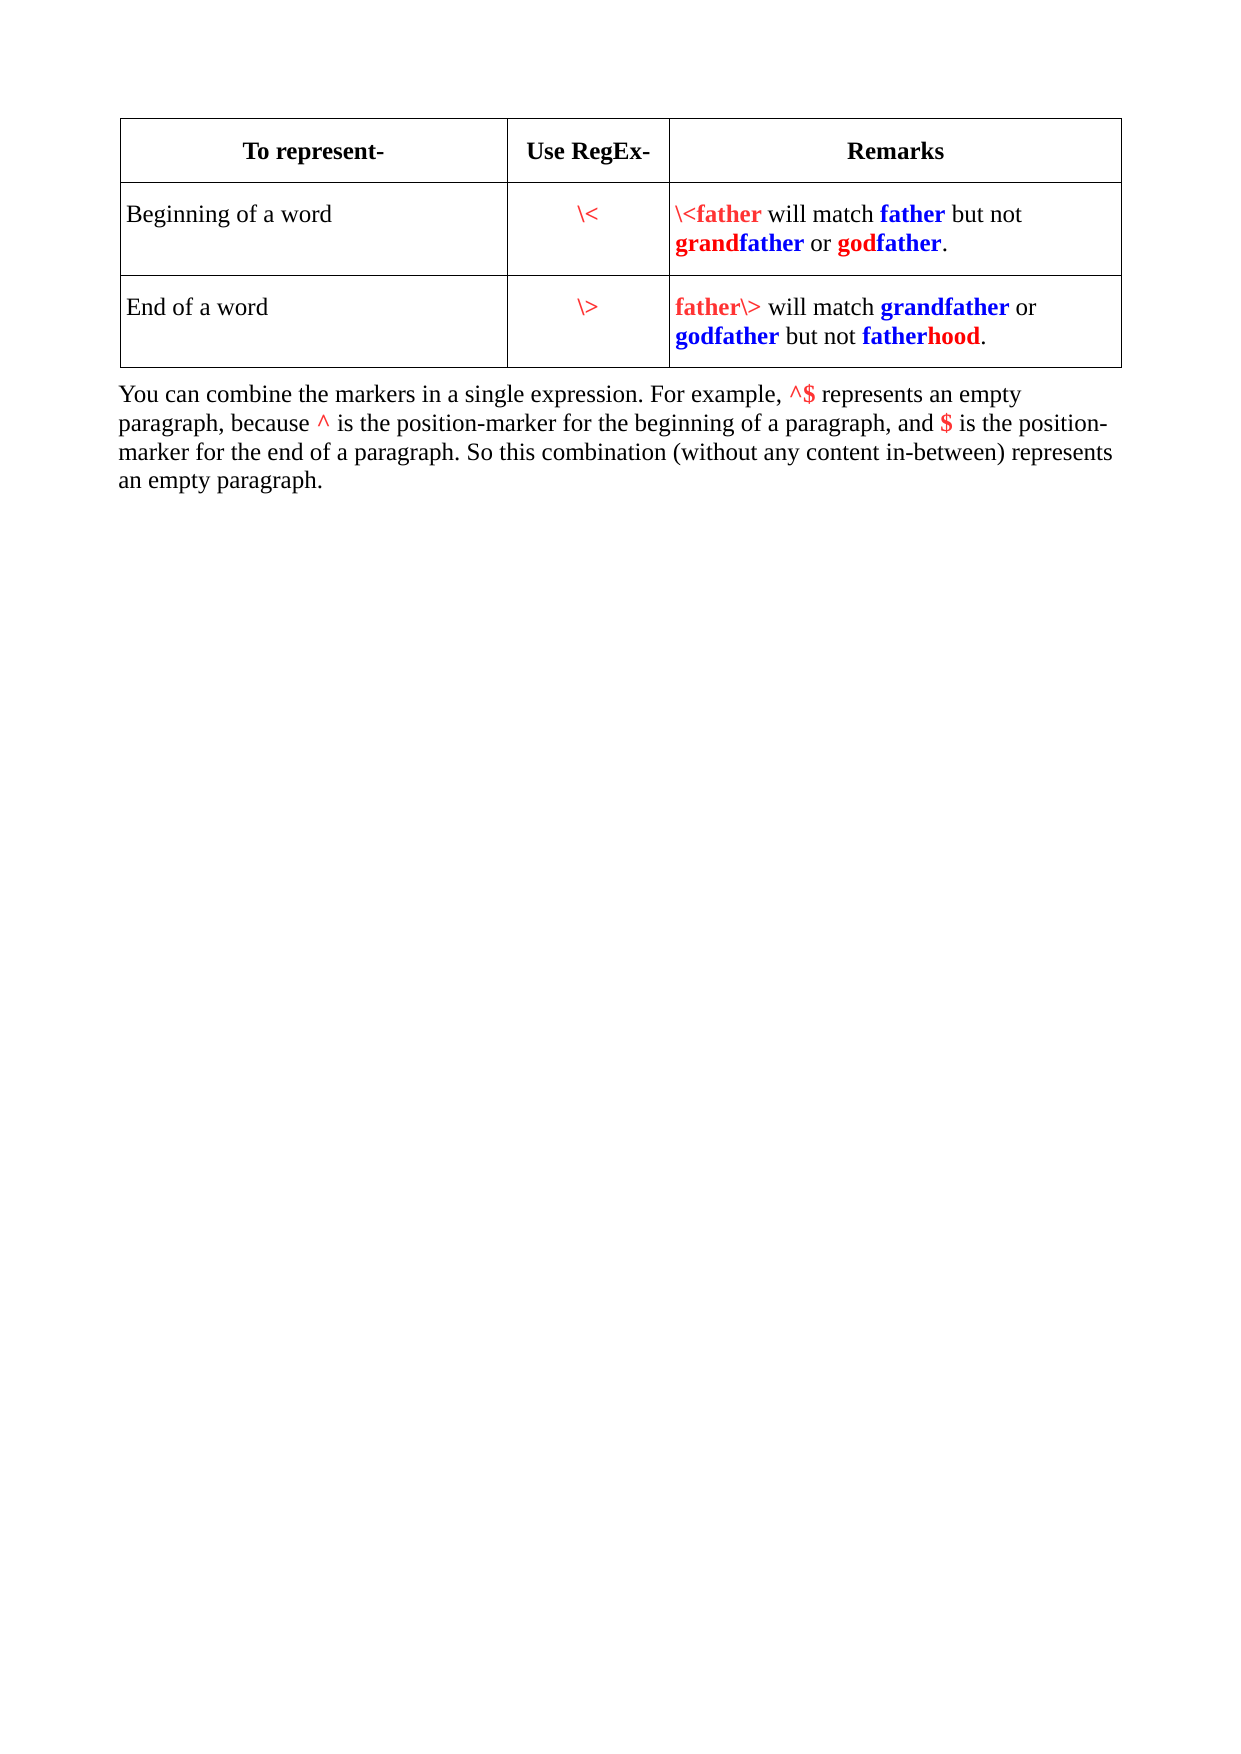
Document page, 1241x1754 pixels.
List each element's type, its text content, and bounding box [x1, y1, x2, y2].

table_cell \<father will match father but not grandfather or godfather. [670, 183, 1121, 274]
table_header Remarks [670, 119, 1121, 182]
table_header To represent- [121, 119, 507, 182]
text You can combine the markers in a single expression. For example, ^$ represents an empty paragraph, because ^ is the position-marker for the beginning of a paragraph, and $ is the position-marker for the end of a paragraph. So this combination (without any content in-between) represents an empty paragraph. [118, 379, 1122, 494]
table_cell Beginning of a word [121, 183, 507, 274]
table_cell \< [508, 183, 669, 274]
table_cell father\> will match grandfather or godfather but not fatherhood. [670, 276, 1121, 367]
table_header Use RegEx- [508, 119, 669, 182]
table_cell \> [508, 276, 669, 367]
table_cell End of a word [121, 276, 507, 367]
